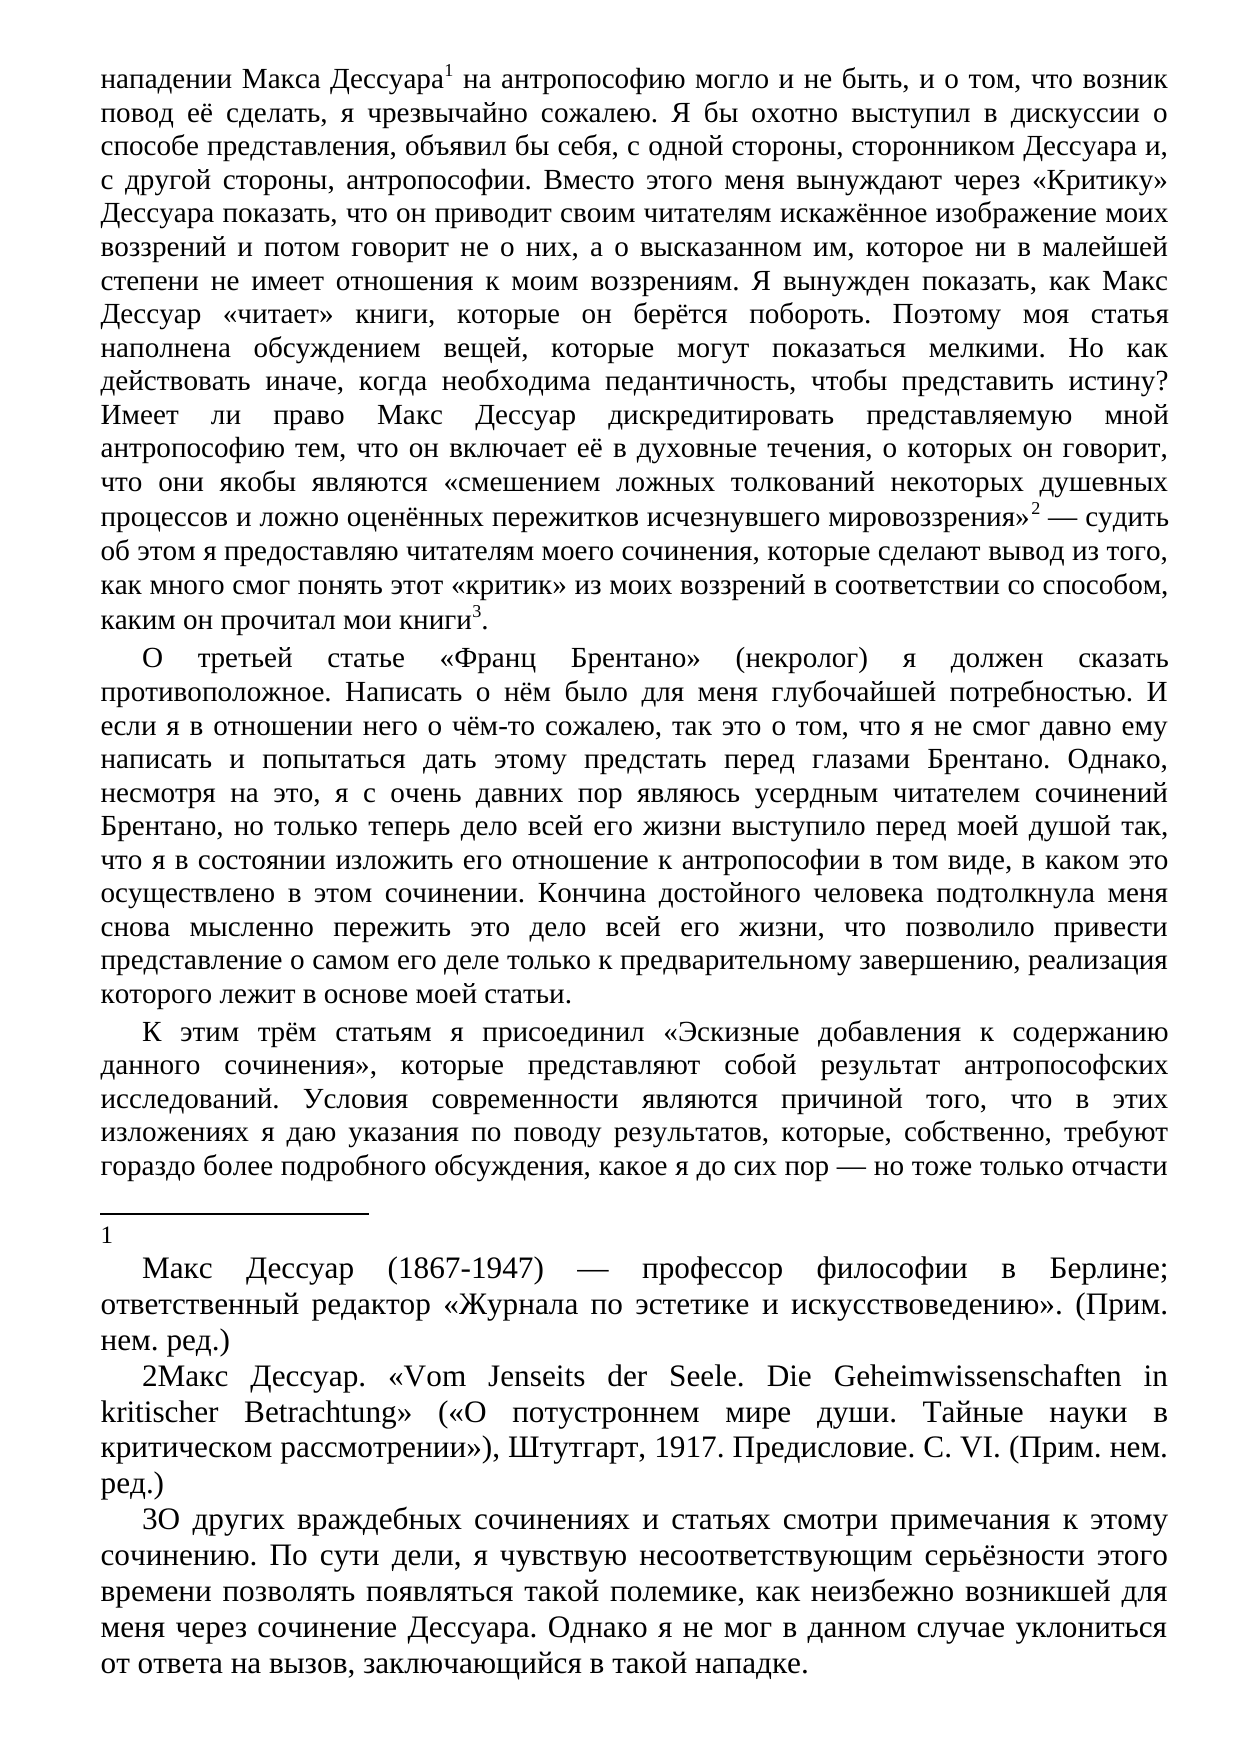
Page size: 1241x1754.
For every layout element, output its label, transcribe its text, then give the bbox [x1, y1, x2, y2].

text нападении Макса Дессуара на антропософию могло и не быть, и о том, что возник повод её сделать, я чрезвычайно сожалею. Я бы охотно выступил в дискуссии о способе представления, объявил бы себя, с одной стороны, сторонником Дессуара и, с другой стороны, антропософии. Вместо этого меня вынуждают через «Критику» Дессуара показать, что он приводит своим читателям искажённое изображение моих воззрений и потом говорит не о них, а о высказанном им, которое ни в малейшей степени не имеет отношения к моим воззрениям. Я вынужден показать, как Макс Дессуар «читает» книги, которые он берётся побороть. Поэтому моя статья наполнена обсуждением вещей, которые могут показаться мелкими. Но как действовать иначе, когда необходима педантичность, чтобы представить истину? Имеет ли право Макс Дессуар дискредитировать представляемую мной антропософию тем, что он включает её в духовные течения, о которых он говорит, что они якобы являются «смешением ложных толкований некоторых душевных процессов и ложно оценённых пережитков исчезнувшего мировоззрения» — судить об этом я предоставляю читателям моего сочинения, которые сделают вывод из того, как много смог понять этот «критик» из моих воззрений в соответствии со способом, каким он прочитал мои книги. [100, 59, 1169, 636]
text О других враждебных сочинениях и статьях смотри примечания к этому сочинению. По сути дели, я чувствую несоответствующим серьёзности этого времени позволять появляться такой полемике, как неизбежно возникшей для меня через сочинение Дессуара. Однако я не мог в данном случае уклониться от ответа на вызов, заключающийся в такой нападке. [100, 1501, 1169, 1680]
text О третьей статье «Франц Брентано» (некролог) я должен сказать противоположное. Написать о нём было для меня глубочайшей потребностью. И если я в отношении него о чём-то сожалею, так это о том, что я не смог давно ему написать и попытаться дать этому предстать перед глазами Брентано. Однако, несмотря на это, я с очень давних пор являюсь усердным читателем сочинений Брентано, но только теперь дело всей его жизни выступило перед моей душой так, что я в состоянии изложить его отношение к антропософии в том виде, в каком это осуществлено в этом сочинении. Кончина достойного человека подтолкнула меня снова мысленно пережить это дело всей его жизни, что позволило привести представление о самом его деле только к предварительному завершению, реализация которого лежит в основе моей статьи. [100, 641, 1169, 1009]
text Макс Дессуар (1867-1947) — профессор философии в Берлине; ответственный редактор «Журнала по эстетике и искусствоведению». (Прим. нем. ред.) [100, 1249, 1169, 1357]
text К этим трём статьям я присоединил «Эскизные добавления к содержанию данного сочинения», которые представляют собой результат антропософских исследований. Условия современности являются причиной того, что в этих изложениях я даю указания по поводу результатов, которые, собственно, требуют гораздо более подробного обсуждения, какое я до сих пор — но тоже только отчасти [100, 1014, 1169, 1181]
text Макс Дессуар. «Vom Jenseits der Seele. Die Geheimwissenschaften in kritischer Betrachtung» («О потустроннем мире души. Тайные науки в критическом рассмотрении»), Штутгарт, 1917. Предисловие. С. VI. (Прим. нем. ред.) [100, 1357, 1169, 1501]
